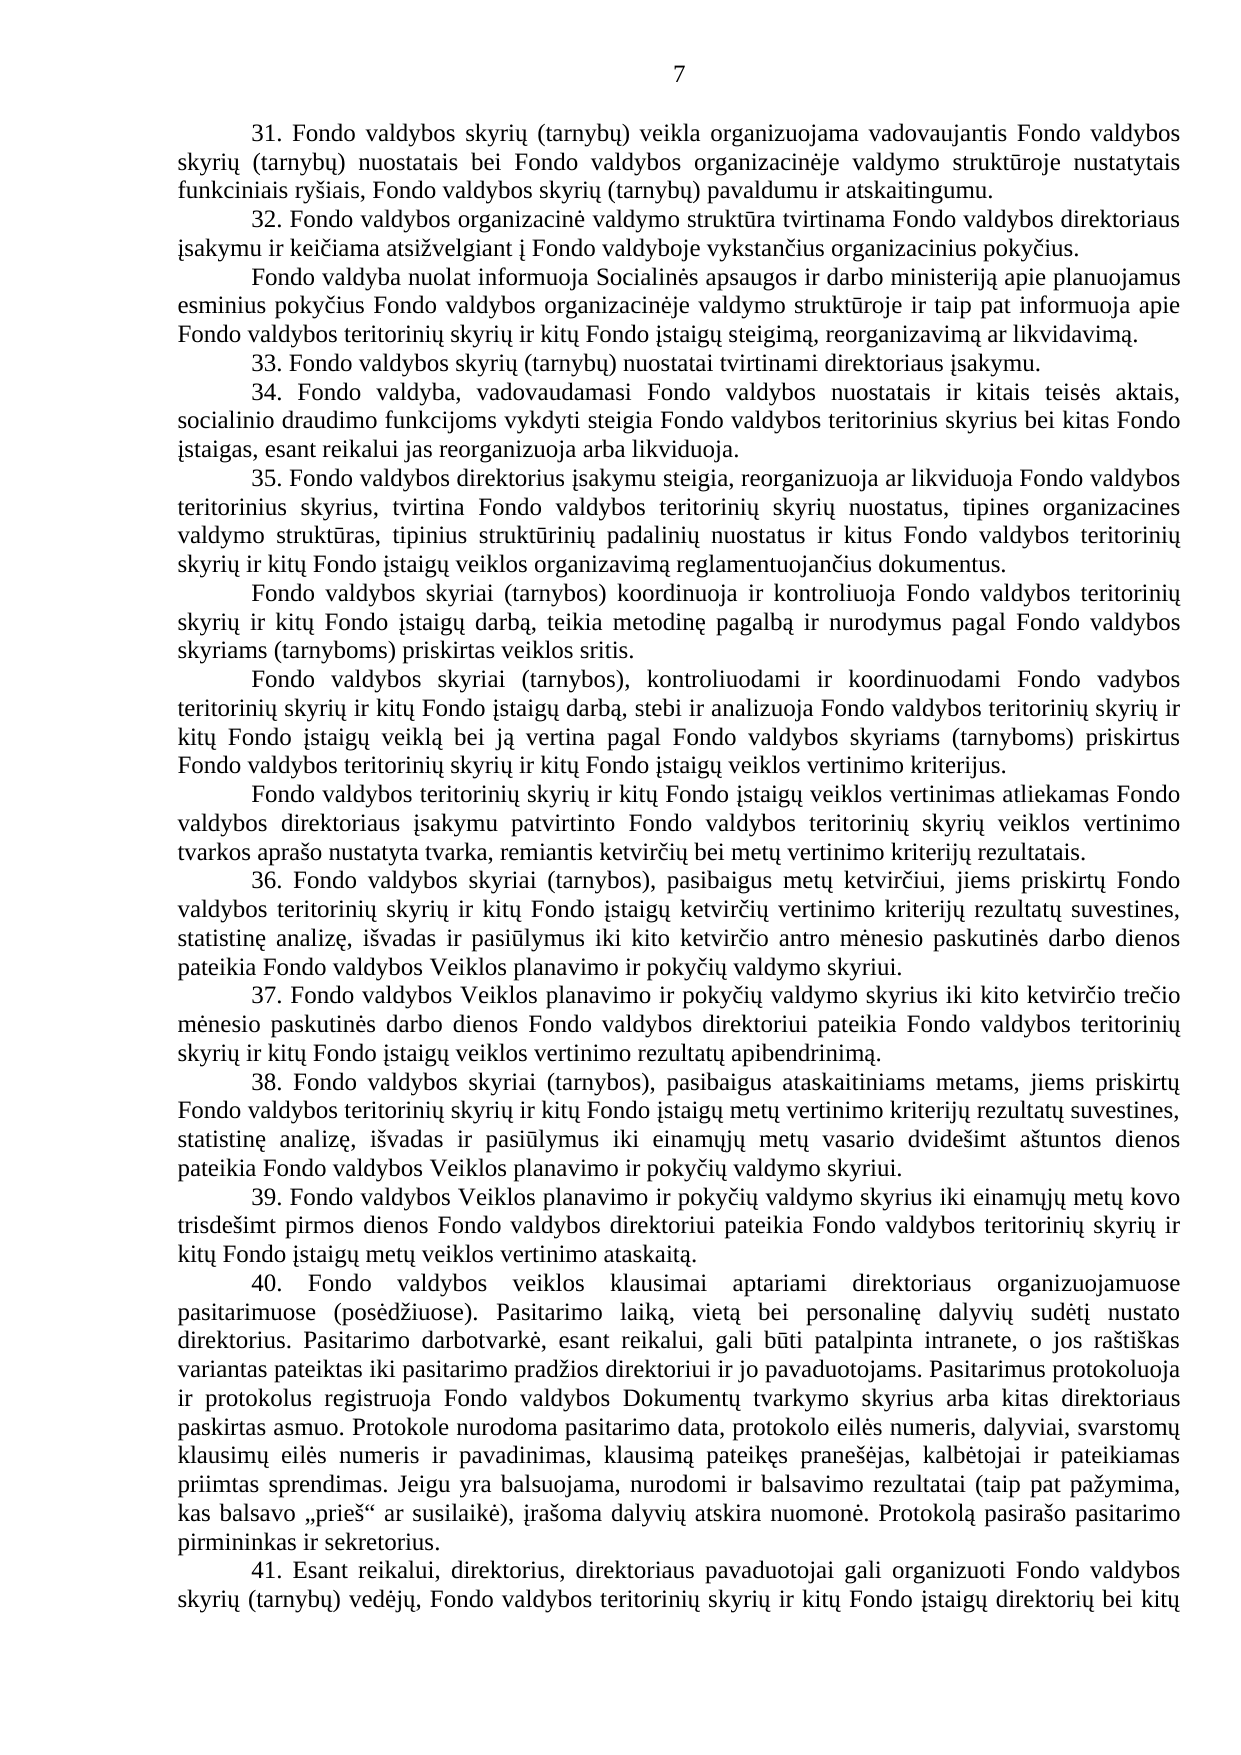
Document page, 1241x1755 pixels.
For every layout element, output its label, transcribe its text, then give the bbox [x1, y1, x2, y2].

text 40. Fondo valdybos veiklos klausimai aptariami direktoriaus organizuojamuose pasitarimuose (posėdžiuose). Pasitarimo laiką, vietą bei personalinę dalyvių sudėtį nustato direktorius. Pasitarimo darbotvarkė, esant reikalui, gali būti patalpinta intranete, o jos raštiškas variantas pateiktas iki pasitarimo pradžios direktoriui ir jo pavaduotojams. Pasitarimus protokoluoja ir protokolus registruoja Fondo valdybos Dokumentų tvarkymo skyrius arba kitas direktoriaus paskirtas asmuo. Protokole nurodoma pasitarimo data, protokolo eilės numeris, dalyviai, svarstomų klausimų eilės numeris ir pavadinimas, klausimą pateikęs pranešėjas, kalbėtojai ir pateikiamas priimtas sprendimas. Jeigu yra balsuojama, nurodomi ir balsavimo rezultatai (taip pat pažymima, kas balsavo „prieš“ ar susilaikė), įrašoma dalyvių atskira nuomonė. Protokolą pasirašo pasitarimo pirmininkas ir sekretorius. [177, 1268, 1181, 1556]
text Fondo valdybos teritorinių skyrių ir kitų Fondo įstaigų veiklos vertinimas atliekamas Fondo valdybos direktoriaus įsakymu patvirtinto Fondo valdybos teritorinių skyrių veiklos vertinimo tvarkos aprašo nustatyta tvarka, remiantis ketvirčių bei metų vertinimo kriterijų rezultatais. [177, 779, 1181, 866]
text Fondo valdybos skyriai (tarnybos), kontroliuodami ir koordinuodami Fondo vadybos teritorinių skyrių ir kitų Fondo įstaigų darbą, stebi ir analizuoja Fondo valdybos teritorinių skyrių ir kitų Fondo įstaigų veiklą bei ją vertina pagal Fondo valdybos skyriams (tarnyboms) priskirtus Fondo valdybos teritorinių skyrių ir kitų Fondo įstaigų veiklos vertinimo kriterijus. [177, 664, 1181, 779]
text 32. Fondo valdybos organizacinė valdymo struktūra tvirtinama Fondo valdybos direktoriaus įsakymu ir keičiama atsižvelgiant į Fondo valdyboje vykstančius organizacinius pokyčius. [177, 204, 1181, 262]
text 34. Fondo valdyba, vadovaudamasi Fondo valdybos nuostatais ir kitais teisės aktais, socialinio draudimo funkcijoms vykdyti steigia Fondo valdybos teritorinius skyrius bei kitas Fondo įstaigas, esant reikalui jas reorganizuoja arba likviduoja. [177, 377, 1181, 463]
text 41. Esant reikalui, direktorius, direktoriaus pavaduotojai gali organizuoti Fondo valdybos skyrių (tarnybų) vedėjų, Fondo valdybos teritorinių skyrių ir kitų Fondo įstaigų direktorių bei kitų [177, 1556, 1181, 1613]
text 39. Fondo valdybos Veiklos planavimo ir pokyčių valdymo skyrius iki einamųjų metų kovo trisdešimt pirmos dienos Fondo valdybos direktoriui pateikia Fondo valdybos teritorinių skyrių ir kitų Fondo įstaigų metų veiklos vertinimo ataskaitą. [177, 1182, 1181, 1268]
text 38. Fondo valdybos skyriai (tarnybos), pasibaigus ataskaitiniams metams, jiems priskirtų Fondo valdybos teritorinių skyrių ir kitų Fondo įstaigų metų vertinimo kriterijų rezultatų suvestines, statistinę analizę, išvadas ir pasiūlymus iki einamųjų metų vasario dvidešimt aštuntos dienos pateikia Fondo valdybos Veiklos planavimo ir pokyčių valdymo skyriui. [177, 1067, 1181, 1182]
text 36. Fondo valdybos skyriai (tarnybos), pasibaigus metų ketvirčiui, jiems priskirtų Fondo valdybos teritorinių skyrių ir kitų Fondo įstaigų ketvirčių vertinimo kriterijų rezultatų suvestines, statistinę analizę, išvadas ir pasiūlymus iki kito ketvirčio antro mėnesio paskutinės darbo dienos pateikia Fondo valdybos Veiklos planavimo ir pokyčių valdymo skyriui. [177, 866, 1181, 981]
text 33. Fondo valdybos skyrių (tarnybų) nuostatai tvirtinami direktoriaus įsakymu. [177, 348, 1181, 377]
text 35. Fondo valdybos direktorius įsakymu steigia, reorganizuoja ar likviduoja Fondo valdybos teritorinius skyrius, tvirtina Fondo valdybos teritorinių skyrių nuostatus, tipines organizacines valdymo struktūras, tipinius struktūrinių padalinių nuostatus ir kitus Fondo valdybos teritorinių skyrių ir kitų Fondo įstaigų veiklos organizavimą reglamentuojančius dokumentus. [177, 463, 1181, 578]
text Fondo valdyba nuolat informuoja Socialinės apsaugos ir darbo ministeriją apie planuojamus esminius pokyčius Fondo valdybos organizacinėje valdymo struktūroje ir taip pat informuoja apie Fondo valdybos teritorinių skyrių ir kitų Fondo įstaigų steigimą, reorganizavimą ar likvidavimą. [177, 262, 1181, 348]
text 31. Fondo valdybos skyrių (tarnybų) veikla organizuojama vadovaujantis Fondo valdybos skyrių (tarnybų) nuostatais bei Fondo valdybos organizacinėje valdymo struktūroje nustatytais funkciniais ryšiais, Fondo valdybos skyrių (tarnybų) pavaldumu ir atskaitingumu. [177, 118, 1181, 204]
text Fondo valdybos skyriai (tarnybos) koordinuoja ir kontroliuoja Fondo valdybos teritorinių skyrių ir kitų Fondo įstaigų darbą, teikia metodinę pagalbą ir nurodymus pagal Fondo valdybos skyriams (tarnyboms) priskirtas veiklos sritis. [177, 578, 1181, 664]
text 37. Fondo valdybos Veiklos planavimo ir pokyčių valdymo skyrius iki kito ketvirčio trečio mėnesio paskutinės darbo dienos Fondo valdybos direktoriui pateikia Fondo valdybos teritorinių skyrių ir kitų Fondo įstaigų veiklos vertinimo rezultatų apibendrinimą. [177, 981, 1181, 1067]
